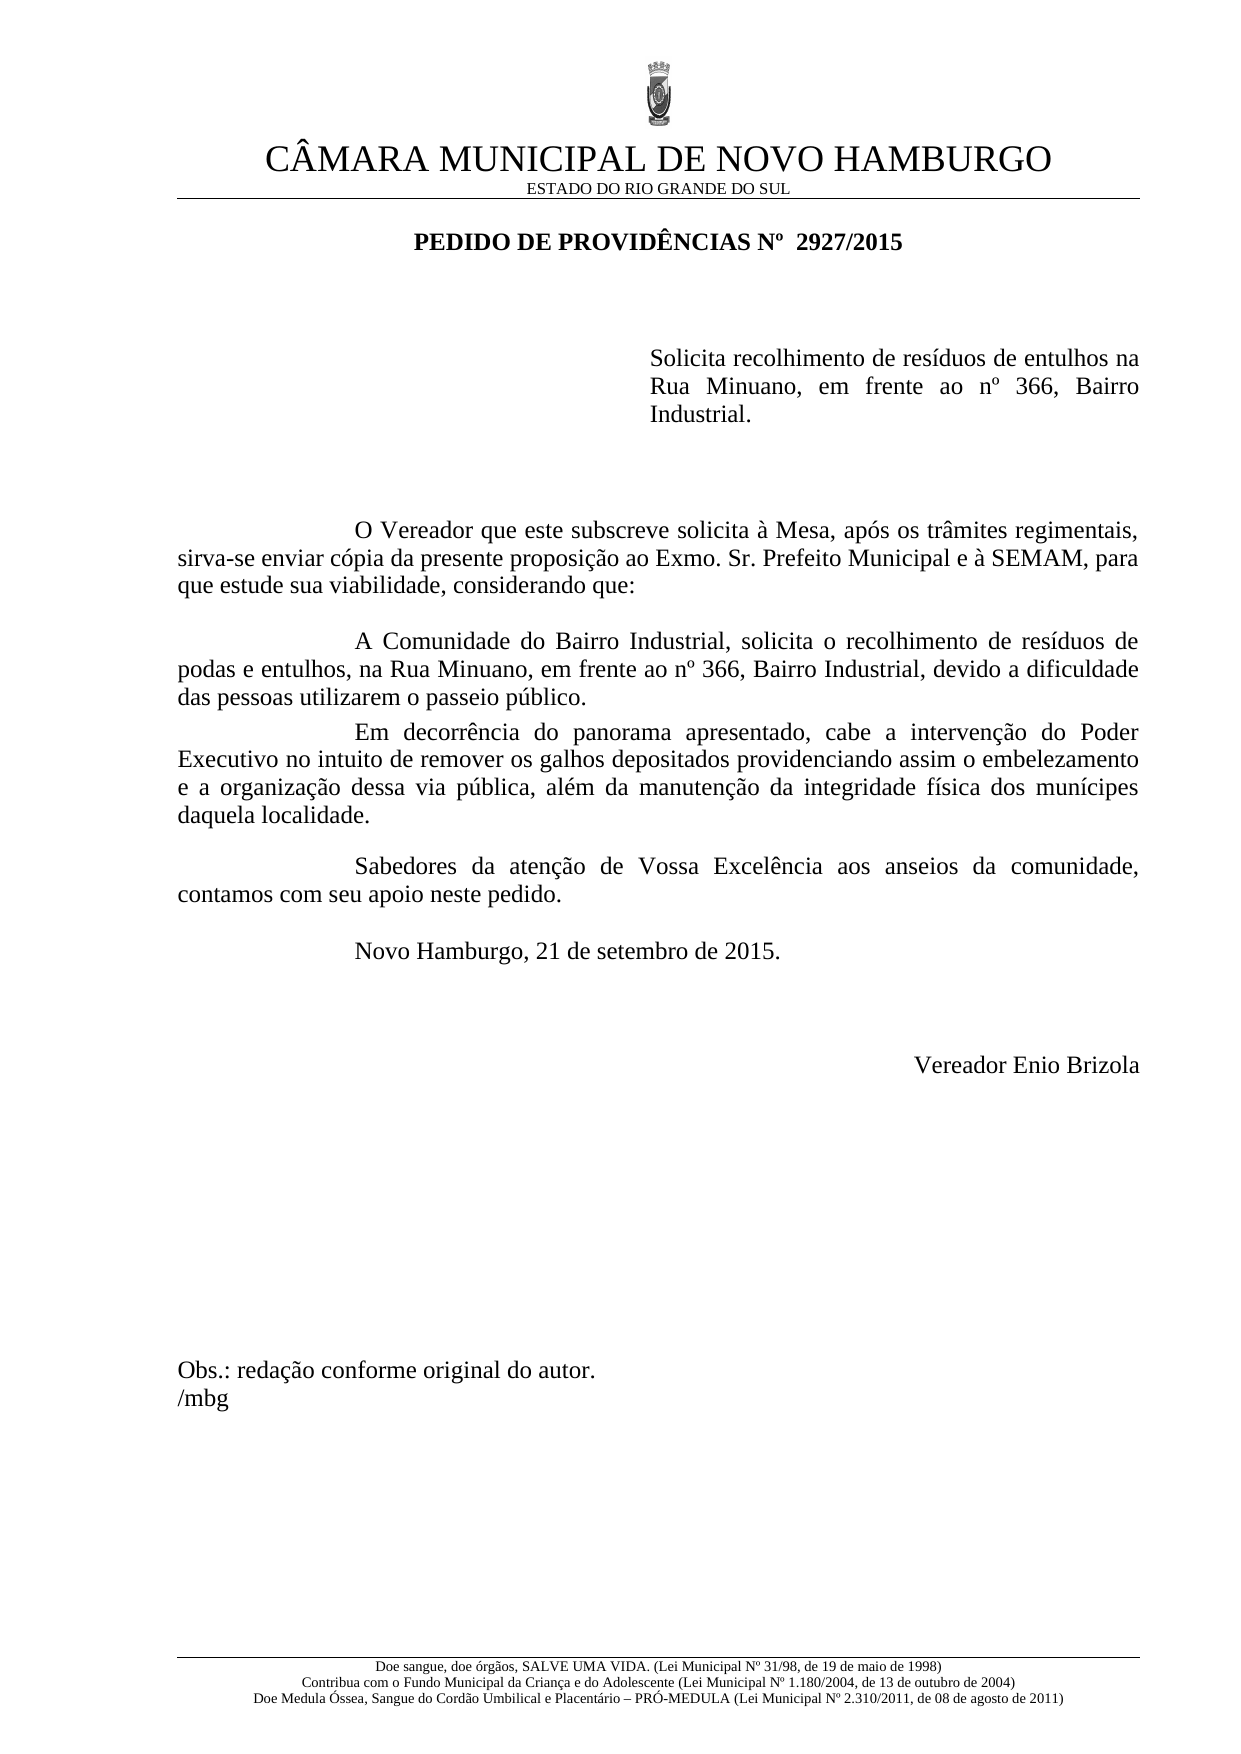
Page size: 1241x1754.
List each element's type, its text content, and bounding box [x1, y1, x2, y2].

text Novo Hamburgo, 21 de setembro de 2015. [177, 937, 1140, 965]
text Solicita recolhimento de resíduos de entulhos na Rua Minuano, em frente ao nº 366, Bairro Industrial. [649, 344, 1140, 428]
text Obs.: redação conforme original do autor. [177, 1356, 1140, 1384]
text Vereador Enio Brizola [177, 1051, 1140, 1079]
text PEDIDO DE PROVIDÊNCIAS Nº 2927/2015 [177, 228, 1140, 256]
text /mbg [177, 1384, 1140, 1412]
text Sabedores da atenção de Vossa Excelência aos anseios da comunidade, contamos com seu apoio neste pedido. [177, 852, 1140, 907]
text A Comunidade do Bairro Industrial, solicita o recolhimento de resíduos de podas e entulhos, na Rua Minuano, em frente ao nº 366, Bairro Industrial, devido a dificuldade das pessoas utilizarem o passeio público. [177, 627, 1140, 712]
text Em decorrência do panorama apresentado, cabe a intervenção do Poder Executivo no intuito de remover os galhos depositados providenciando assim o embelezamento e a organização dessa via pública, além da manutenção da integridade física dos munícipes daquela localidade. [177, 718, 1140, 828]
text O Vereador que este subscreve solicita à Mesa, após os trâmites regimentais, sirva-se enviar cópia da presente proposição ao Exmo. Sr. Prefeito Municipal e à SEMAM, para que estude sua viabilidade, considerando que: [177, 516, 1140, 599]
